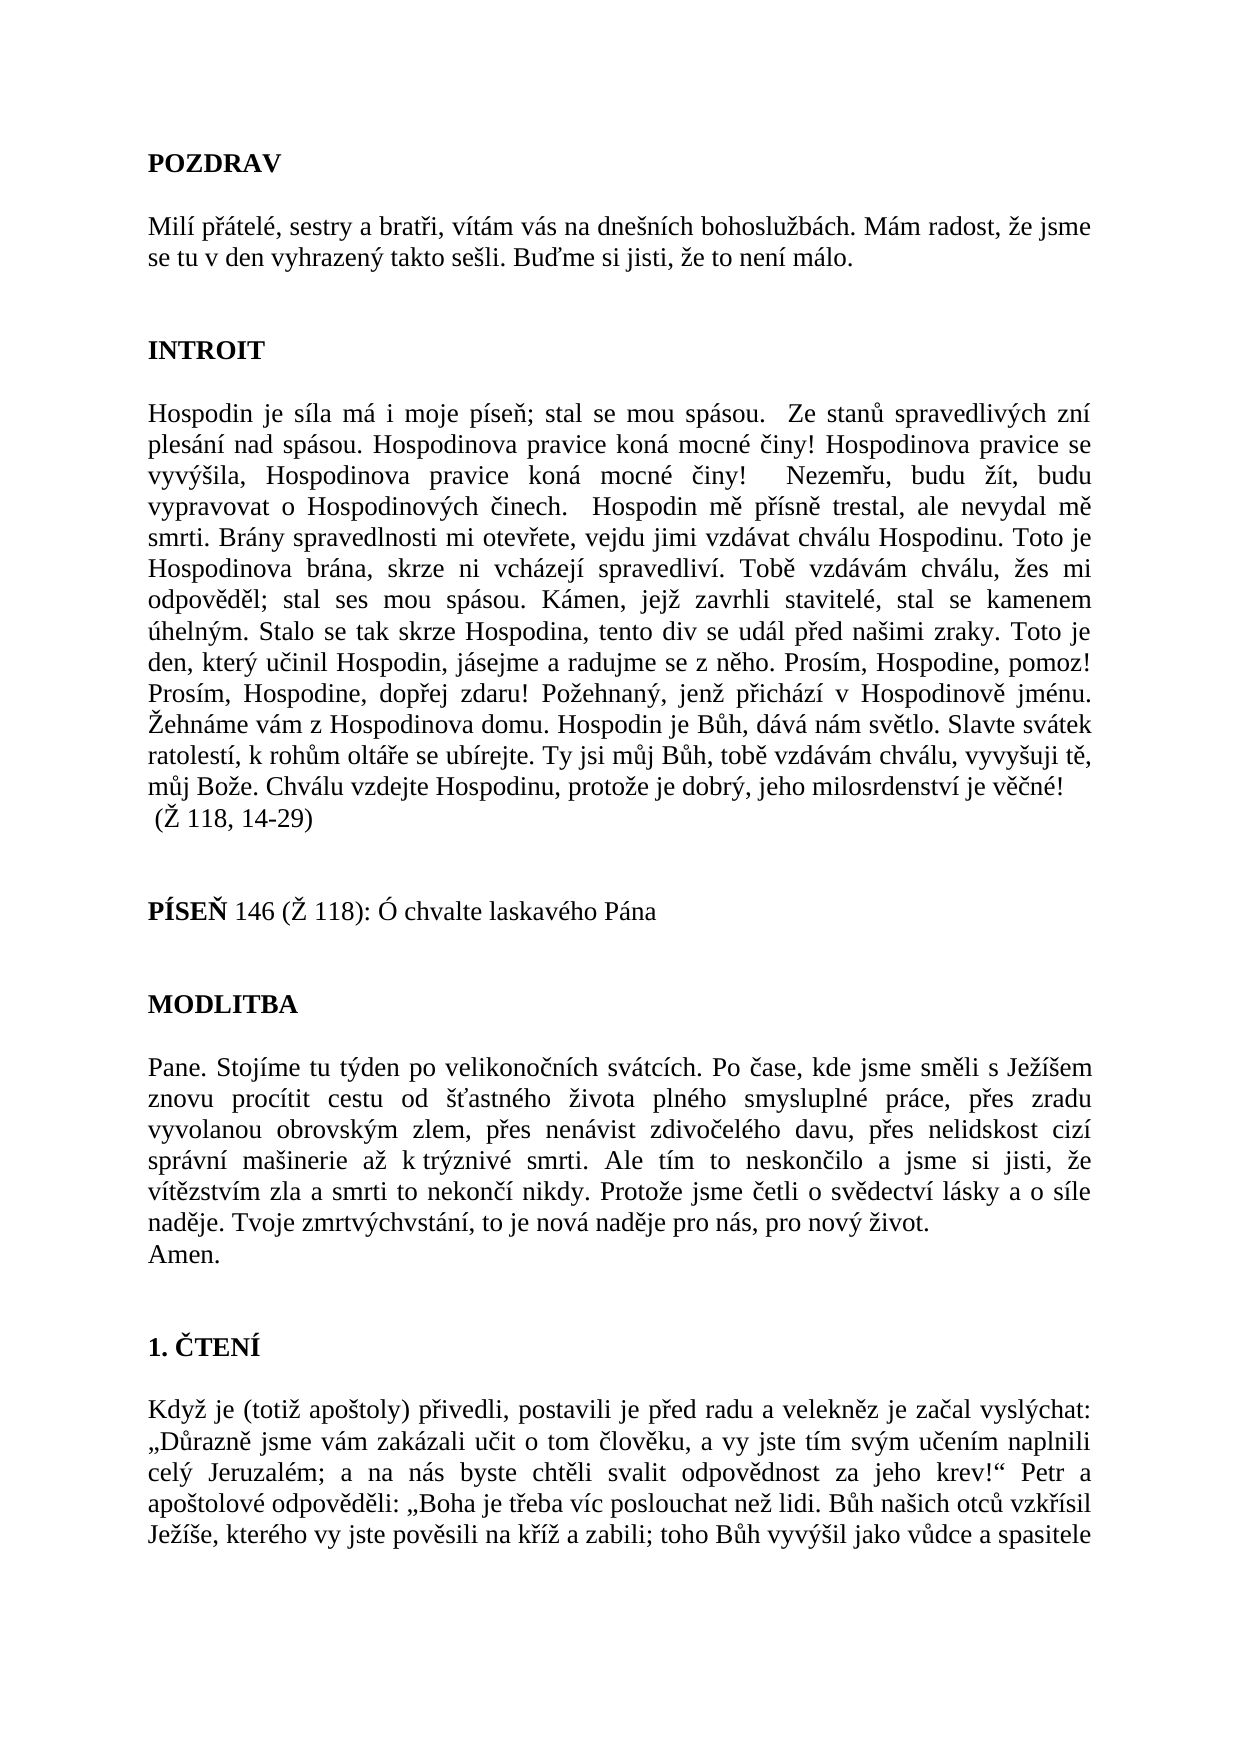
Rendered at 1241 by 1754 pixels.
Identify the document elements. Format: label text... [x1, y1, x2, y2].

text INTROIT [148, 334, 1093, 366]
text Pane. Stojíme tu týden po velikonočních svátcích. Po čase, kde jsme směli s Ježíšem znovu procítit cestu od šťastného života plného smysluplné práce, přes zradu vyvolanou obrovským zlem, přes nenávist zdivočelého davu, přes nelidskost cizí správní mašinerie až k trýznivé smrti. Ale tím to neskončilo a jsme si jisti, že vítězstvím zla a smrti to nekončí nikdy. Protože jsme četli o svědectví lásky a o síle naděje. Tvoje zmrtvýchvstání, to je nová naděje pro nás, pro nový život. [148, 1051, 1093, 1238]
text PÍSEŇ 146 (Ž 118): Ó chvalte laskavého Pána [148, 895, 1093, 926]
text Amen. [148, 1238, 1093, 1269]
text MODLITBA [148, 988, 1093, 1020]
text 1. ČTENÍ [148, 1331, 1093, 1362]
text Milí přátelé, sestry a bratři, vítám vás na dnešních bohoslužbách. Mám radost, že jsme se tu v den vyhrazený takto sešli. Buďme si jisti, že to není málo. [148, 210, 1093, 272]
text POZDRAV [148, 148, 1093, 179]
text Když je (totiž apoštoly) přivedli, postavili je před radu a velekněz je začal vyslýchat: „Důrazně jsme vám zakázali učit o tom člověku, a vy jste tím svým učením naplnili celý Jeruzalém; a na nás byste chtěli svalit odpovědnost za jeho krev!“ Petr a apoštolové odpověděli: „Boha je třeba víc poslouchat než lidi. Bůh našich otců vzkřísil Ježíše, kterého vy jste pověsili na kříž a zabili; toho Bůh vyvýšil jako vůdce a spasitele [148, 1393, 1093, 1549]
text Hospodin je síla má i moje píseň; stal se mou spásou. Ze stanů spravedlivých zní plesání nad spásou. Hospodinova pravice koná mocné činy! Hospodinova pravice se vyvýšila, Hospodinova pravice koná mocné činy! Nezemřu, budu žít, budu vypravovat o Hospodinových činech. Hospodin mě přísně trestal, ale nevydal mě smrti. Brány spravedlnosti mi otevřete, vejdu jimi vzdávat chválu Hospodinu. Toto je Hospodinova brána, skrze ni vcházejí spravedliví. Tobě vzdávám chválu, žes mi odpověděl; stal ses mou spásou. Kámen, jejž zavrhli stavitelé, stal se kamenem úhelným. Stalo se tak skrze Hospodina, tento div se udál před našimi zraky. Toto je den, který učinil Hospodin, jásejme a radujme se z něho. Prosím, Hospodine, pomoz! Prosím, Hospodine, dopřej zdaru! Požehnaný, jenž přichází v Hospodinově jménu. Žehnáme vám z Hospodinova domu. Hospodin je Bůh, dává nám světlo. Slavte svátek ratolestí, k rohům oltáře se ubírejte. Ty jsi můj Bůh, tobě vzdávám chválu, vyvyšuji tě, můj Bože. Chválu vzdejte Hospodinu, protože je dobrý, jeho milosrdenství je věčné! [148, 397, 1093, 802]
text (Ž 118, 14-29) [148, 802, 1093, 833]
